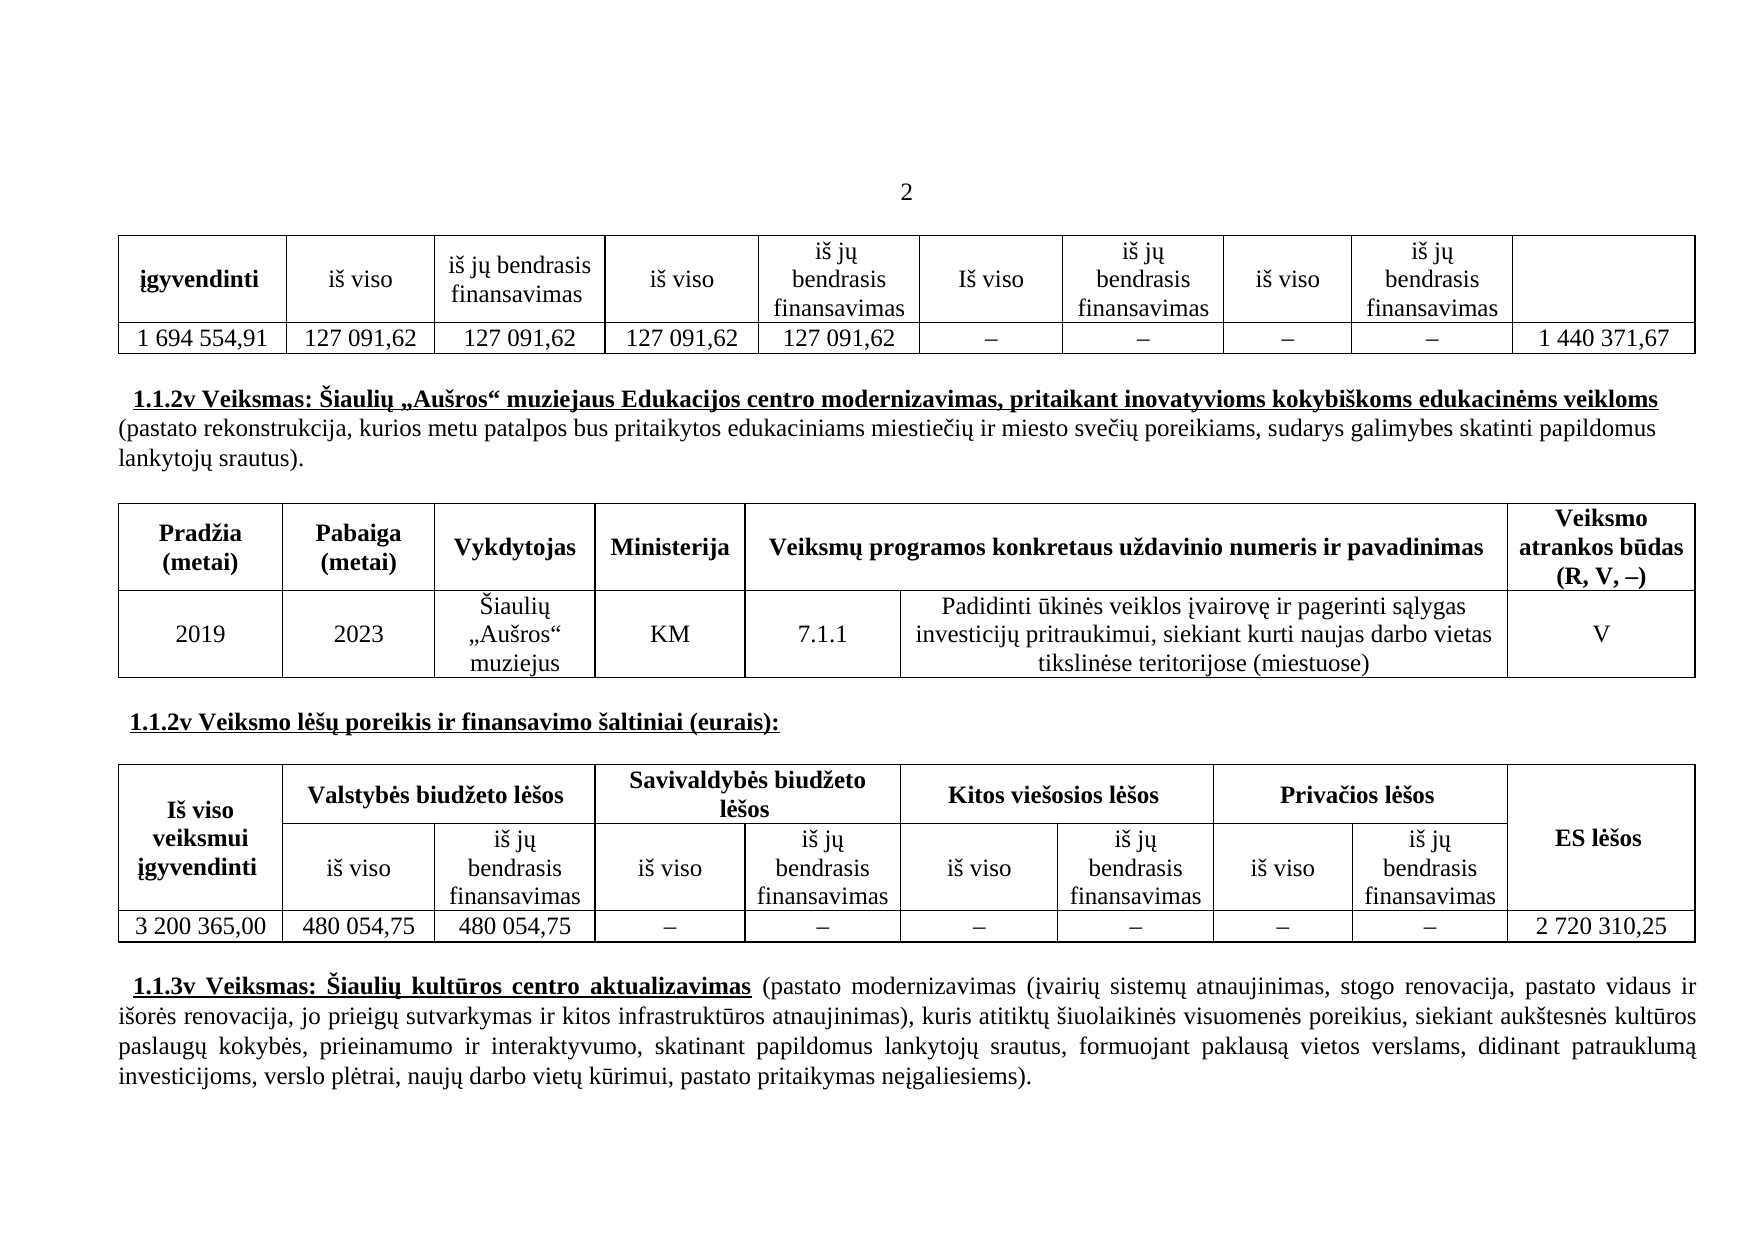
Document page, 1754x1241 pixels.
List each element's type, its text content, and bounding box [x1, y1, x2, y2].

table_cell iš jų bendrasis finansavimas [435, 824, 594, 910]
table_cell 1.1.2v Veiksmo lėšų poreikis ir finansavimo šaltiniai (eurais): [118, 678, 1695, 764]
table_header Veiksmo atrankos būdas (R, V, –) [1508, 504, 1694, 590]
table_cell iš jų bendrasis finansavimas [1352, 236, 1512, 322]
table_cell [1513, 236, 1694, 322]
table_cell – [1063, 323, 1223, 353]
table_cell – [1058, 911, 1213, 941]
table_cell KM [596, 591, 744, 677]
table_cell Savivaldybės biudžeto lėšos [596, 765, 900, 823]
table_cell ES lėšos [1508, 765, 1694, 910]
table_cell Privačios lėšos [1214, 765, 1507, 823]
table_cell Kitos viešosios lėšos [901, 765, 1213, 823]
table_cell – [920, 323, 1062, 353]
table_cell iš viso [1224, 236, 1351, 322]
table_cell – [596, 911, 744, 941]
table_cell įgyvendinti [119, 236, 286, 322]
table_cell Valstybės biudžeto lėšos [283, 765, 594, 823]
table_header Vykdytojas [435, 504, 594, 590]
text 1.1.2v Veiksmas: Šiaulių „Aušros“ muziejaus Edukacijos centro modernizavimas, pritaikant inovatyvioms kokybiškoms edukacinėms veikloms (pastato rekonstrukcija, kurios metu patalpos bus pritaikytos edukaciniams miestiečių ir miesto svečių poreikiams, sudarys galimybes skatinti papildomus lankytojų srautus). [118, 384, 1698, 472]
table_cell iš viso [596, 824, 744, 910]
table_cell iš viso [1214, 824, 1352, 910]
table_cell 2 720 310,25 [1508, 911, 1694, 941]
table_cell – [1214, 911, 1352, 941]
table_cell iš jų bendrasis finansavimas [1063, 236, 1223, 322]
table_cell iš viso [606, 236, 758, 322]
table_cell Iš viso veiksmui įgyvendinti [119, 765, 282, 910]
table_cell 480 054,75 [435, 911, 594, 941]
table_cell iš viso [287, 236, 434, 322]
table_cell – [1352, 323, 1512, 353]
table_cell 127 091,62 [606, 323, 758, 353]
table_cell – [1224, 323, 1351, 353]
table_cell iš jų bendrasis finansavimas [1058, 824, 1213, 910]
table_cell Padidinti ūkinės veiklos įvairovę ir pagerinti sąlygas investicijų pritraukimui, siekiant kurti naujas darbo vietas tikslinėse teritorijose (miestuose) [901, 591, 1507, 677]
table_cell 127 091,62 [435, 323, 604, 353]
table_cell 7.1.1 [746, 591, 900, 677]
table_header Ministerija [596, 504, 744, 590]
table_cell Šiaulių „Aušros“ muziejus [435, 591, 594, 677]
table_cell 127 091,62 [287, 323, 434, 353]
table_cell iš jų bendrasis finansavimas [435, 236, 604, 322]
table_cell – [746, 911, 900, 941]
table_cell iš viso [283, 824, 434, 910]
table_cell 127 091,62 [759, 323, 919, 353]
table_cell Iš viso [920, 236, 1062, 322]
table_cell V [1508, 591, 1694, 677]
table_cell iš jų bendrasis finansavimas [746, 824, 900, 910]
table_cell – [901, 911, 1057, 941]
table_header Veiksmų programos konkretaus uždavinio numeris ir pavadinimas [746, 504, 1507, 590]
table_cell – [1353, 911, 1507, 941]
table_cell 2019 [119, 591, 282, 677]
table_cell 480 054,75 [283, 911, 434, 941]
text 1.1.3v Veiksmas: Šiaulių kultūros centro aktualizavimas (pastato modernizavimas (įvairių sistemų atnaujinimas, stogo renovacija, pastato vidaus ir išorės renovacija, jo prieigų sutvarkymas ir kitos infrastruktūros atnaujinimas), kuris atitiktų šiuolaikinės visuomenės poreikius, siekiant aukštesnės kultūros paslaugų kokybės, prieinamumo ir interaktyvumo, skatinant papildomus lankytojų srautus, formuojant paklausą vietos verslams, didinant patrauklumą investicijoms, verslo plėtrai, naujų darbo vietų kūrimui, pastato pritaikymas neįgaliesiems). [118, 971, 1698, 1090]
table_header Pabaiga (metai) [283, 504, 434, 590]
table_cell 1 694 554,91 [119, 323, 286, 353]
table_cell 2023 [283, 591, 434, 677]
table_header Pradžia (metai) [119, 504, 282, 590]
table_cell iš viso [901, 824, 1057, 910]
table_cell iš jų bendrasis finansavimas [759, 236, 919, 322]
table_cell 1 440 371,67 [1513, 323, 1694, 353]
table_cell 3 200 365,00 [119, 911, 282, 941]
table_cell iš jų bendrasis finansavimas [1353, 824, 1507, 910]
